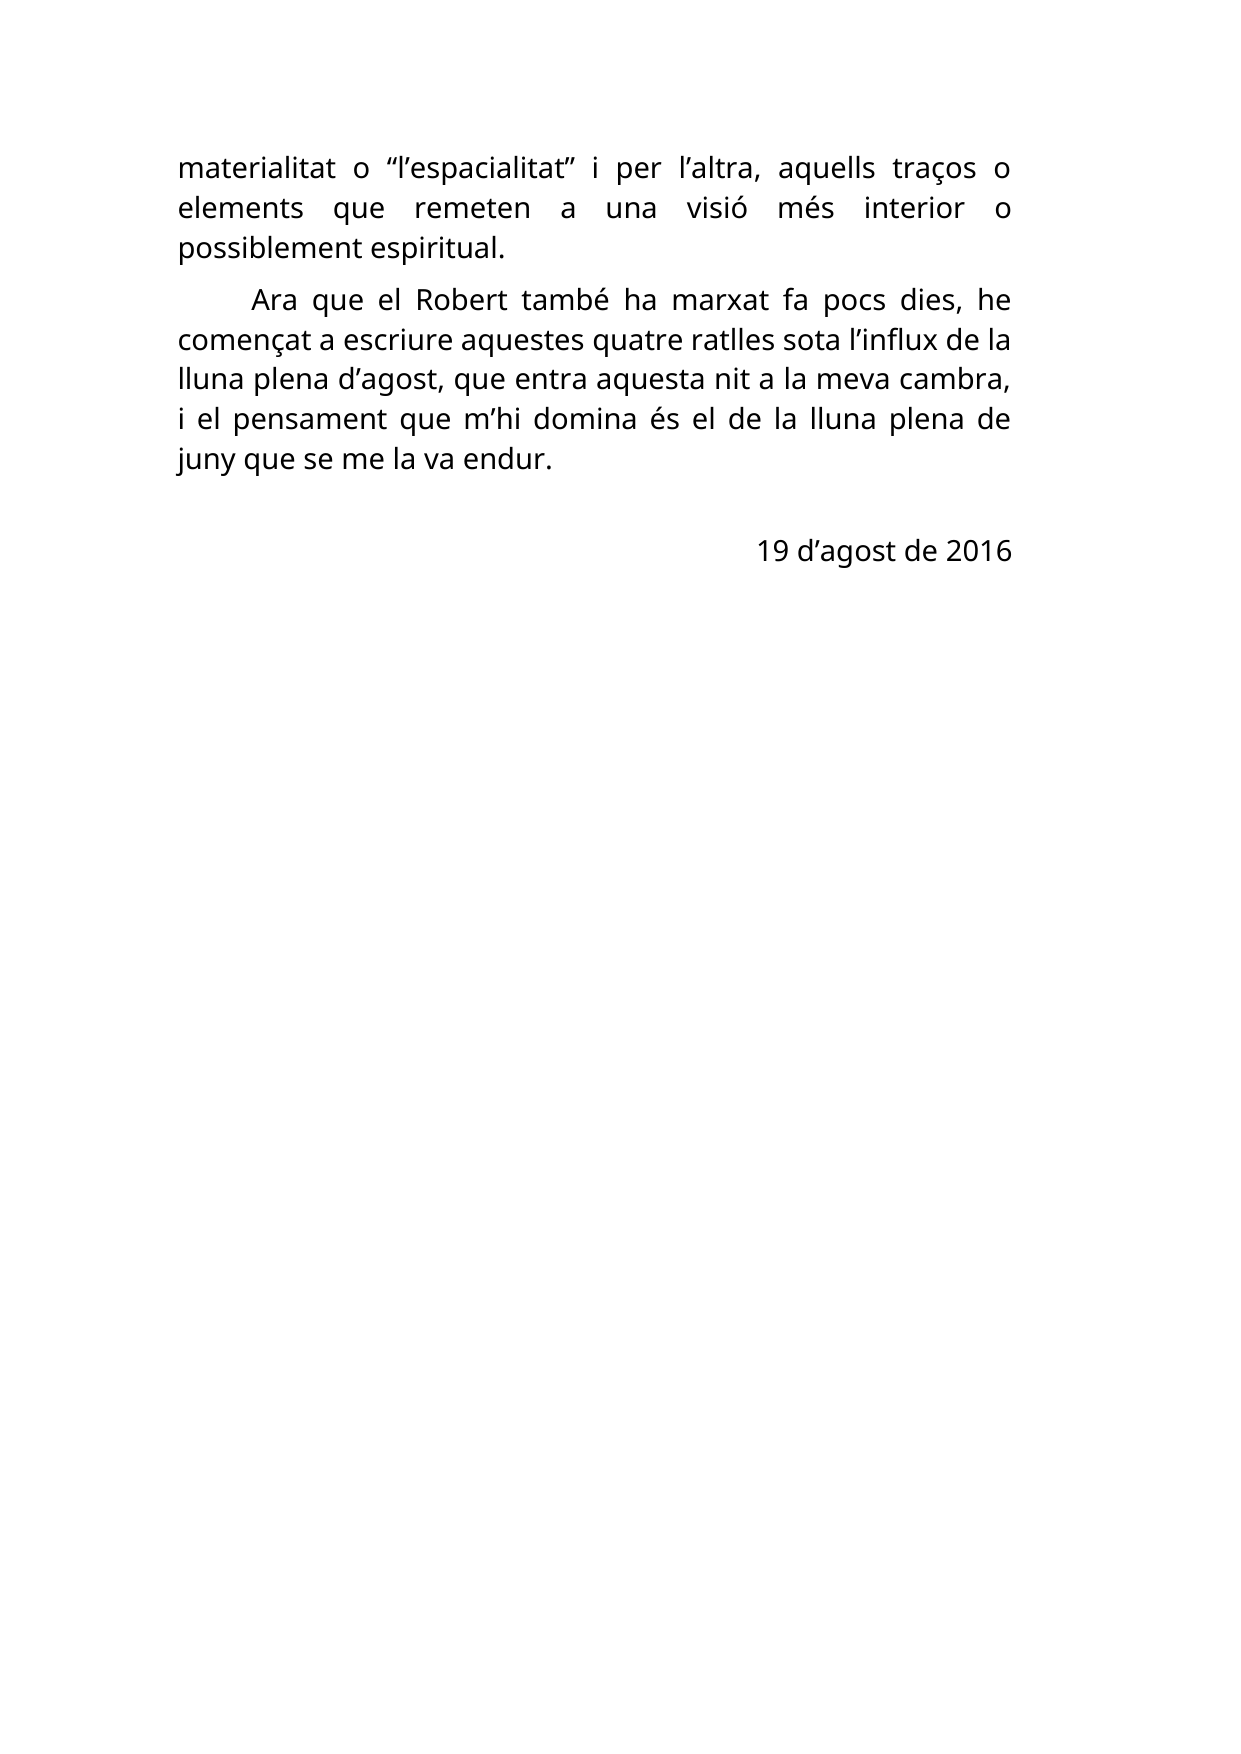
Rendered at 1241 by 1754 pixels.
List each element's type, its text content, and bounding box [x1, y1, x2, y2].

text 19 d’agost de 2016 [177, 530, 1012, 569]
text Ara que el Robert també ha marxat fa pocs dies, he començat a escriure aquestes quatre ratlles sota l’influx de la lluna plena d’agost, que entra aquesta nit a la meva cambra, i el pensament que m’hi domina és el de la lluna plena de juny que se me la va endur. [177, 279, 1012, 478]
text materialitat o “l’espacialitat” i per l’altra, aquells traços o elements que remeten a una visió més interior o possiblement espiritual. [177, 148, 1012, 267]
